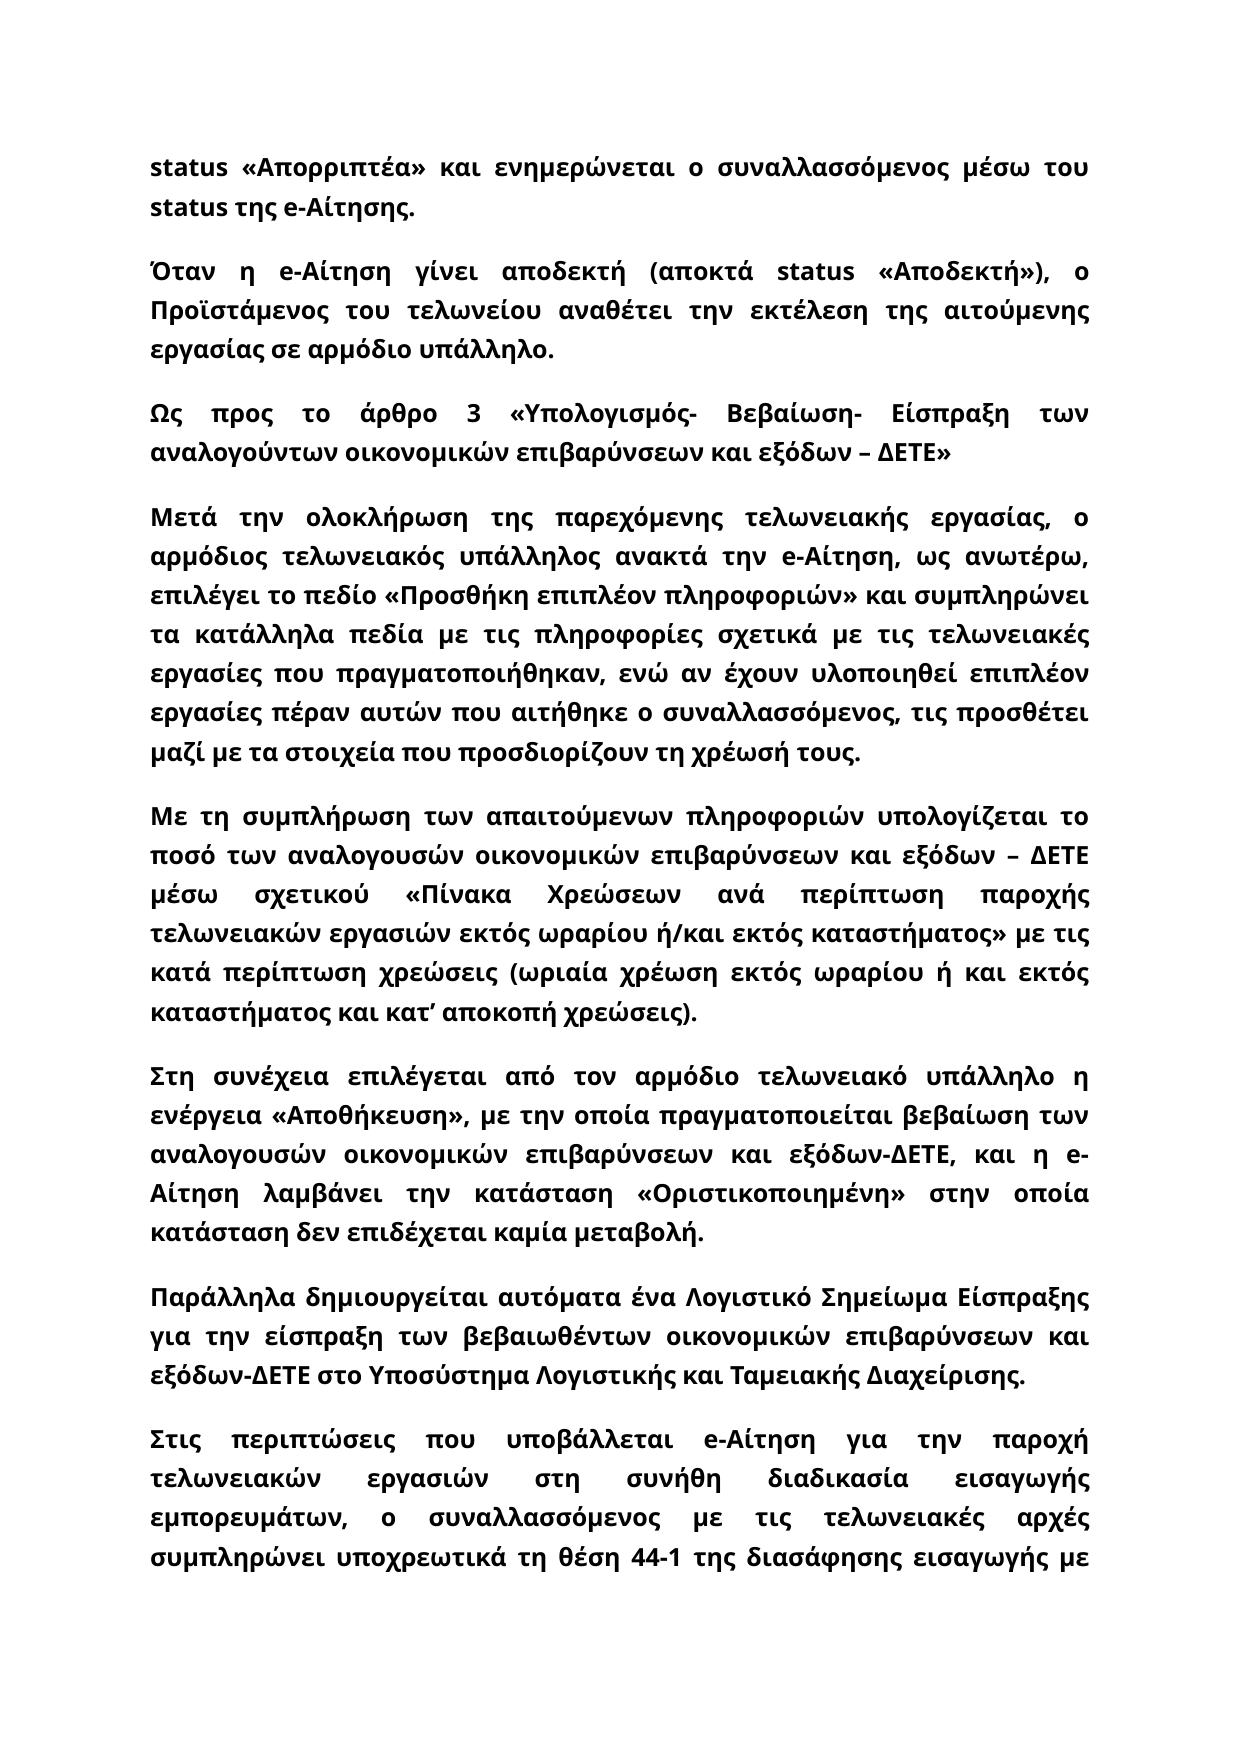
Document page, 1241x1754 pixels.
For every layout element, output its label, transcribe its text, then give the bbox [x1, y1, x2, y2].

text Μετά την ολοκλήρωση της παρεχόμενης τελωνειακής εργασίας, ο αρμόδιος τελωνειακός υπάλληλος ανακτά την e-Aίτηση, ως ανωτέρω, επιλέγει το πεδίο «Προσθήκη επιπλέον πληροφοριών» και συμπληρώνει τα κατάλληλα πεδία με τις πληροφορίες σχετικά με τις τελωνειακές εργασίες που πραγματοποιήθηκαν, ενώ αν έχουν υλοποιηθεί επιπλέον εργασίες πέραν αυτών που αιτήθηκε ο συναλλασσόμενος, τις προσθέτει μαζί με τα στοιχεία που προσδιορίζουν τη χρέωσή τους. [150, 499, 1090, 768]
text Στις περιπτώσεις που υποβάλλεται e-Aίτηση για την παροχή τελωνειακών εργασιών στη συνήθη διαδικασία εισαγωγής εμπορευμάτων, ο συναλλασσόμενος με τις τελωνειακές αρχές συμπληρώνει υποχρεωτικά τη θέση 44-1 της διασάφησης εισαγωγής με [150, 1422, 1090, 1573]
text status «Απορριπτέα» και ενημερώνεται ο συναλλασσόμενος μέσω του status της e-Αίτησης. [150, 150, 1090, 223]
text Παράλληλα δημιουργείται αυτόματα ένα Λογιστικό Σημείωμα Είσπραξης για την είσπραξη των βεβαιωθέντων οικονομικών επιβαρύνσεων και εξόδων-ΔΕΤΕ στο Υποσύστημα Λογιστικής και Ταμειακής Διαχείρισης. [150, 1279, 1090, 1392]
text Όταν η e-Αίτηση γίνει αποδεκτή (αποκτά status «Αποδεκτή»), ο Προϊστάμενος του τελωνείου αναθέτει την εκτέλεση της αιτούμενης εργασίας σε αρμόδιο υπάλληλο. [150, 253, 1090, 366]
text Ως προς το άρθρο 3 «Υπολογισμός- Βεβαίωση- Είσπραξη των αναλογούντων οικονομικών επιβαρύνσεων και εξόδων – ΔΕΤΕ» [150, 396, 1090, 469]
text Στη συνέχεια επιλέγεται από τον αρμόδιο τελωνειακό υπάλληλο η ενέργεια «Αποθήκευση», με την οποία πραγματοποιείται βεβαίωση των αναλογουσών οικονομικών επιβαρύνσεων και εξόδων-ΔΕΤΕ, και η e-Aίτηση λαμβάνει την κατάσταση «Οριστικοποιημένη» στην οποία κατάσταση δεν επιδέχεται καμία μεταβολή. [150, 1058, 1090, 1249]
text Με τη συμπλήρωση των απαιτούμενων πληροφοριών υπολογίζεται το ποσό των αναλογουσών οικονομικών επιβαρύνσεων και εξόδων – ΔΕΤΕ μέσω σχετικού «Πίνακα Χρεώσεων ανά περίπτωση παροχής τελωνειακών εργασιών εκτός ωραρίου ή/και εκτός καταστήματος» με τις κατά περίπτωση χρεώσεις (ωριαία χρέωση εκτός ωραρίου ή και εκτός καταστήματος και κατ’ αποκοπή χρεώσεις). [150, 798, 1090, 1028]
